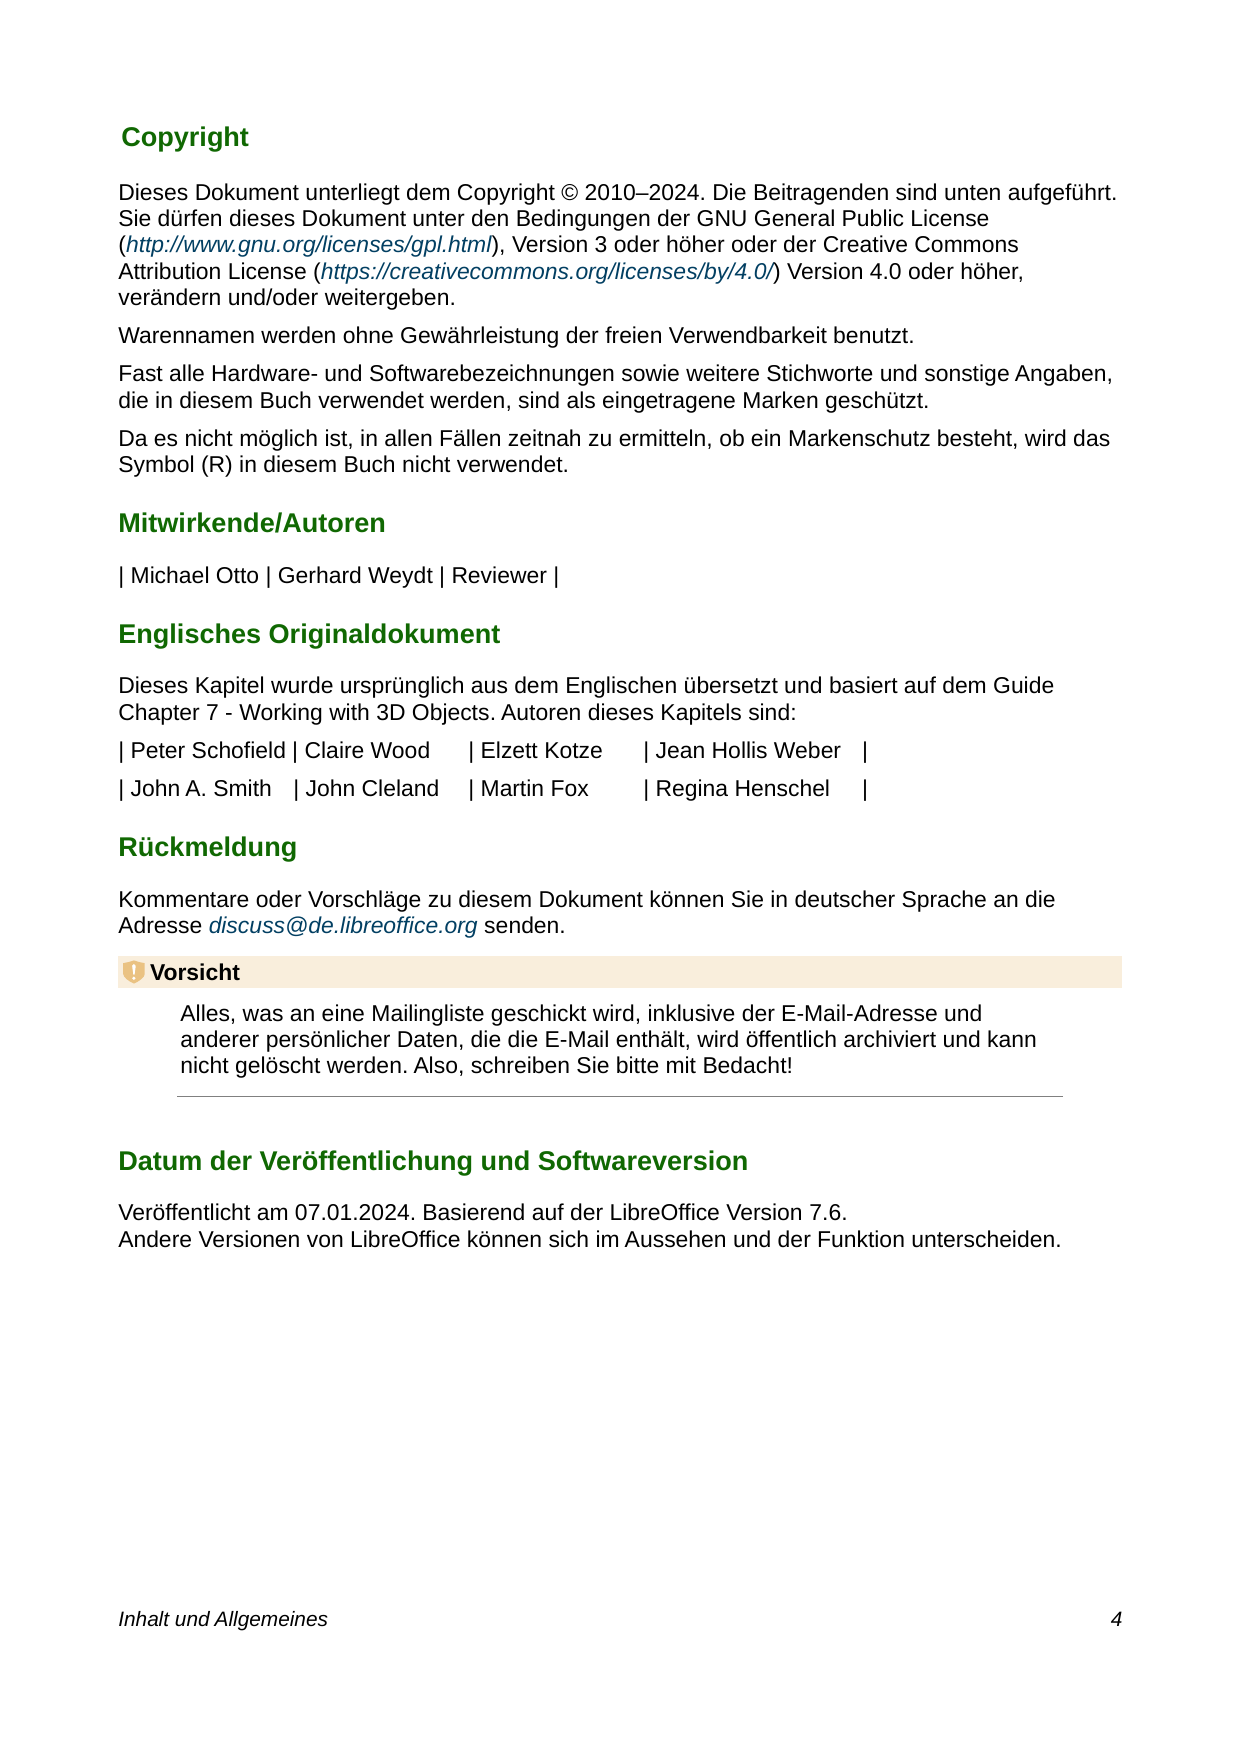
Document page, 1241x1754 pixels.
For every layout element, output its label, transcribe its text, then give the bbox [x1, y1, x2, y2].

text | John A. Smith | John Cleland | Martin Fox | Regina Henschel | [118, 775, 1122, 801]
text Alles, was an eine Mailingliste geschickt wird, inklusive der E-Mail-Adresse und anderer persönlicher Daten, die die E-Mail enthält, wird öffentlich archiviert und kann nicht gelöscht werden. Also, schreiben Sie bitte mit Bedacht! [177, 999, 1063, 1096]
subtitle Rückmeldung [118, 831, 1122, 862]
text Warennamen werden ohne Gewährleistung der freien Verwendbarkeit benutzt. [118, 322, 1122, 349]
subtitle Datum der Veröffentlichung und Softwareversion [118, 1144, 1122, 1176]
list Vorsicht [118, 956, 1122, 988]
text | Peter Schofield | Claire Wood | Elzett Kotze | Jean Hollis Weber | [118, 737, 1122, 763]
text Da es nicht möglich ist, in allen Fällen zeitnah zu ermitteln, ob ein Markenschutz besteht, wird das Symbol (R) in diesem Buch nicht verwendet. [118, 425, 1122, 478]
text Kommentare oder Vorschläge zu diesem Dokument können Sie in deutscher Sprache an die Adresse discuss@de.libreoffice.org senden. [118, 886, 1122, 938]
text Fast alle Hardware- und Softwarebezeichnungen sowie weitere Stichworte und sonstige Angaben, die in diesem Buch verwendet werden, sind als eingetragene Marken geschützt. [118, 360, 1122, 413]
text Veröffentlicht am 07.01.2024. Basierend auf der LibreOffice Version 7.6. Andere Versionen von LibreOffice können sich im Aussehen und der Funktion unterscheiden. [118, 1199, 1122, 1252]
subtitle Mitwirkende/Autoren [118, 507, 1122, 538]
text | Michael Otto | Gerhard Weydt | Reviewer | [118, 562, 1122, 588]
text Dieses Kapitel wurde ursprünglich aus dem Englischen übersetzt und basiert auf dem Guide Chapter 7 - Working with 3D Objects. Autoren dieses Kapitels sind: [118, 672, 1122, 725]
subtitle Copyright [118, 118, 1122, 155]
text Dieses Dokument unterliegt dem Copyright © 2010–2024. Die Beitragenden sind unten aufgeführt. Sie dürfen dieses Dokument unter den Bedingungen der GNU General Public License (http://www.gnu.org/licenses/gpl.html), Version 3 oder höher oder der Creative Commons Attribution License (https://creativecommons.org/licenses/by/4.0/) Version 4.0 oder höher, verändern und/oder weitergeben. [118, 179, 1122, 311]
subtitle Englisches Originaldokument [118, 618, 1122, 649]
